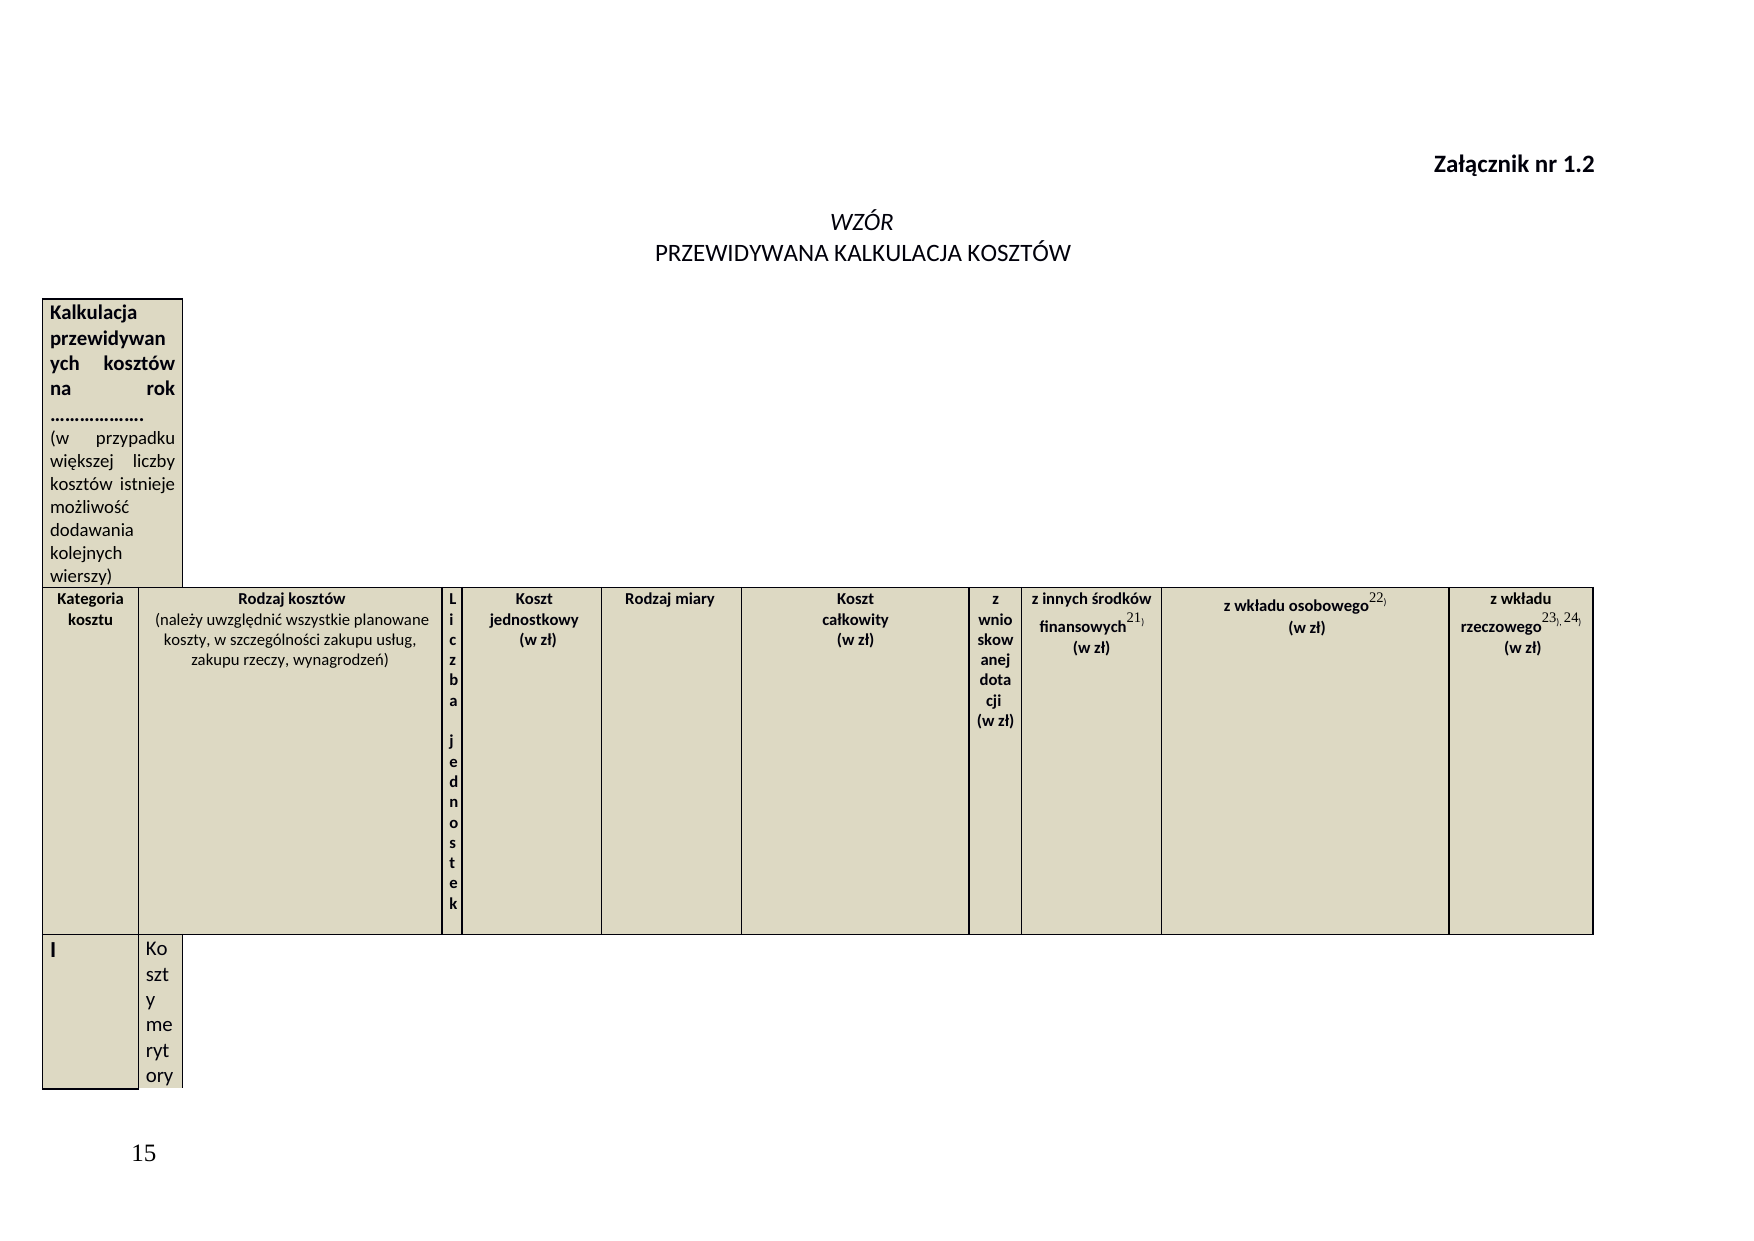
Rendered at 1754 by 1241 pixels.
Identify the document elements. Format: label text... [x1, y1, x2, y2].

table_cell Liczba jednostek [443, 588, 461, 934]
table_cell z innych środków finansowych) (w zł) [1022, 588, 1161, 934]
table_cell Koszt jednostkowy (w zł) [463, 588, 601, 934]
table_cell Koszty merytoryczne) [139, 935, 182, 1088]
table_cell Rodzaj kosztów (należy uwzględnić wszystkie planowane koszty, w szczególności zakupu usług, zakupu rzeczy, wynagrodzeń) [139, 588, 441, 934]
table_cell Kategoria kosztu [43, 588, 138, 934]
text WZÓR [131, 206, 1595, 237]
table_cell I [43, 935, 138, 1088]
text PRZEWIDYWANA KALKULACJA KOSZTÓW [131, 237, 1595, 267]
table_cell z wkładu osobowego) (w zł) [1162, 588, 1448, 934]
table_cell Koszt całkowity (w zł) [742, 588, 968, 934]
text Załącznik nr 1.2 [131, 148, 1595, 178]
table_header Kalkulacja przewidywanych kosztów na rok ………………. (w przypadku większej liczby kosztów istnieje możliwość dodawania kolejnych wierszy) [43, 300, 182, 587]
table_cell z wkładu rzeczowego), ) (w zł) [1450, 588, 1592, 934]
table_cell z wnioskowanej dotacji (w zł) [970, 588, 1021, 934]
table_cell Rodzaj miary [602, 588, 741, 934]
